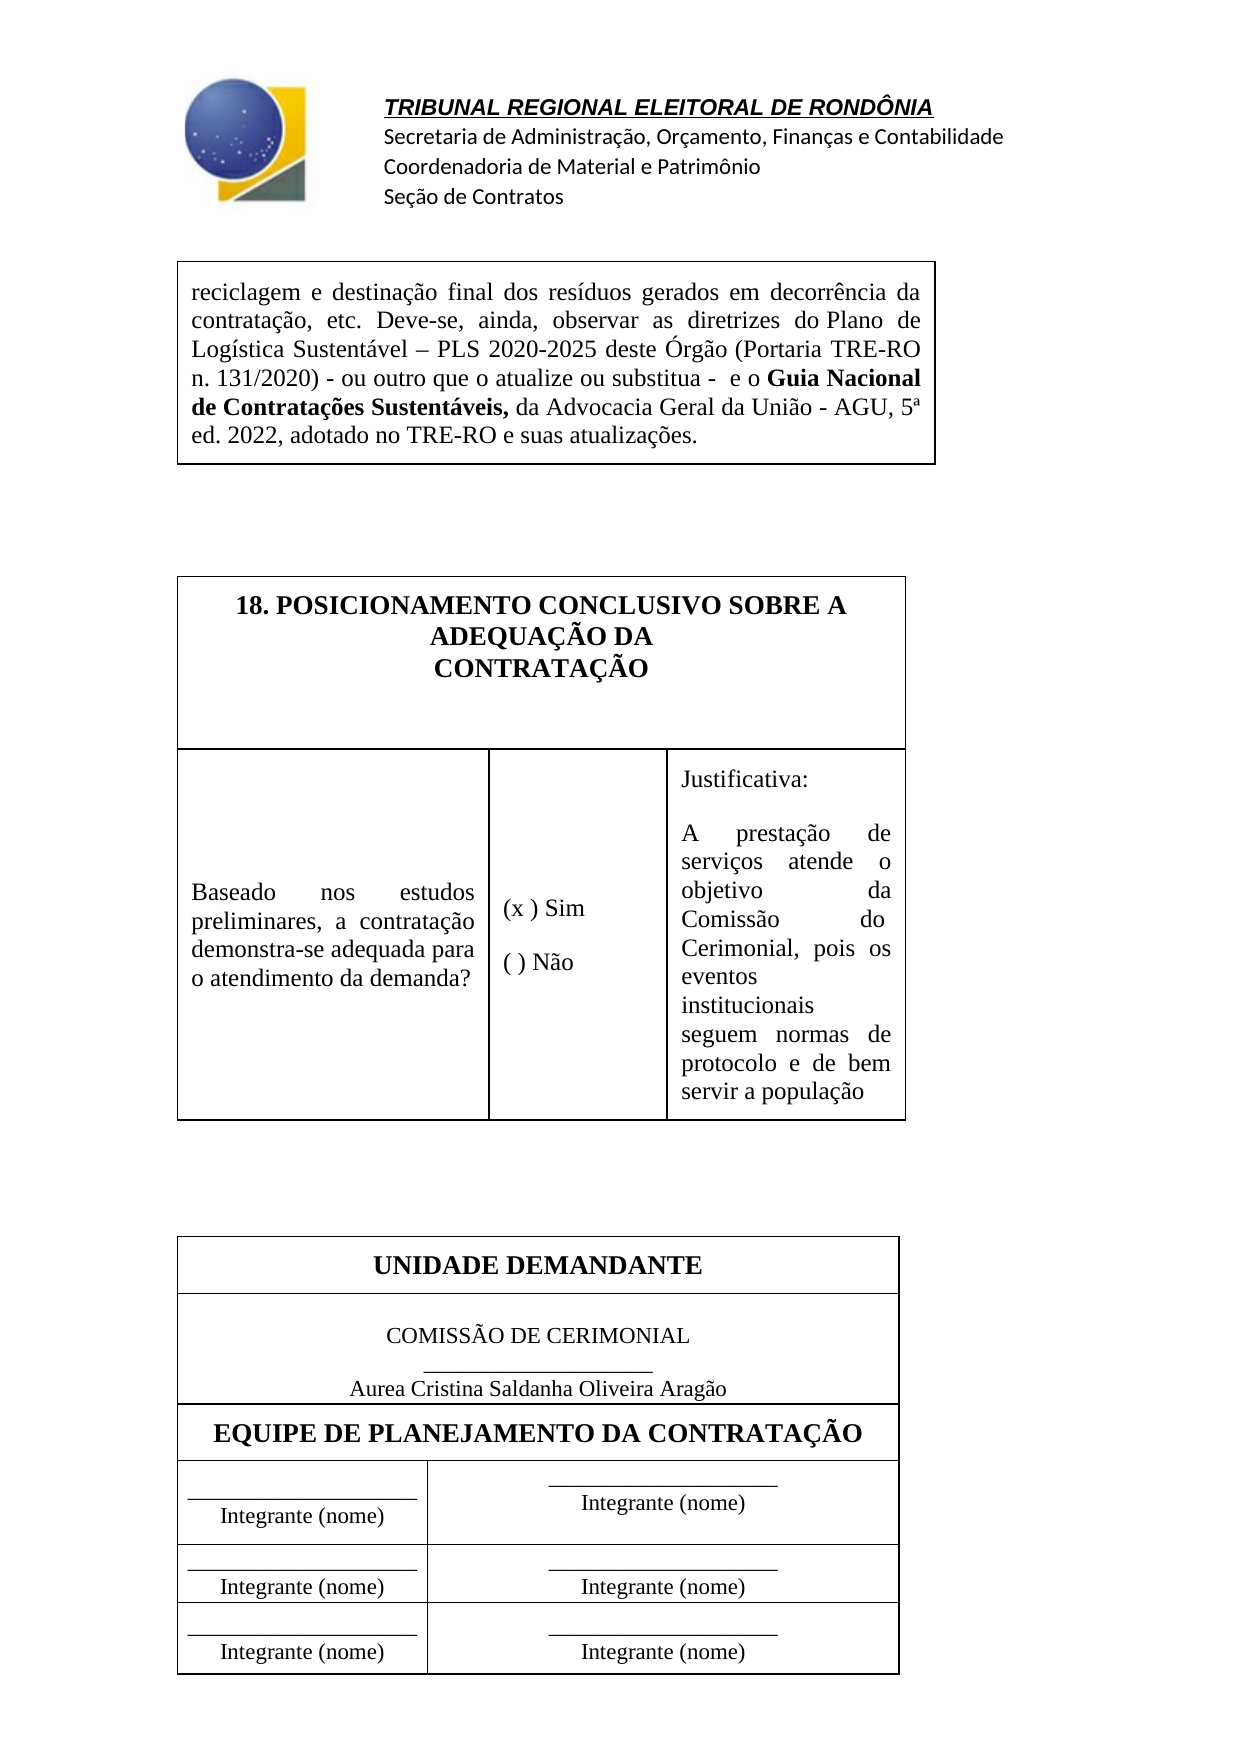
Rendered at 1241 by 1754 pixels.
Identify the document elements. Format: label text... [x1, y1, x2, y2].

table_cell Justificativa: A prestação de serviços atende o objetivo da Comissão do Cerimonial, pois os eventos institucionais seguem normas de protocolo e de bem servir a população [668, 750, 905, 1119]
table_cell (x ) Sim ( ) Não [490, 750, 666, 1119]
table_cell ____________________ Integrante (nome) [428, 1603, 898, 1673]
table_cell reciclagem e destinação final dos resíduos gerados em decorrência da contratação, etc. Deve-se, ainda, observar as diretrizes do Plano de Logística Sustentável – PLS 2020-2025 deste Órgão (Portaria TRE-RO n. 131/2020) - ou outro que o atualize ou substitua - e o Guia Nacional de Contratações Sustentáveis, da Advocacia Geral da União - AGU, 5ª ed. 2022, adotado no TRE-RO e suas atualizações. [178, 262, 934, 463]
table_cell ____________________ Integrante (nome) [178, 1545, 427, 1601]
table_cell ____________________ Integrante (nome) [428, 1461, 898, 1544]
table_cell COMISSÃO DE CERIMONIAL ____________________ Aurea Cristina Saldanha Oliveira Aragão [178, 1294, 898, 1403]
table_header 18. POSICIONAMENTO CONCLUSIVO SOBRE A ADEQUAÇÃO DA CONTRATAÇÃO [178, 577, 905, 748]
table_cell Baseado nos estudos preliminares, a contratação demonstra-se adequada para o atendimento da demanda? [178, 750, 488, 1119]
table_cell ____________________ Integrante (nome) [178, 1603, 427, 1673]
table_header UNIDADE DEMANDANTE [178, 1237, 898, 1293]
table_cell EQUIPE DE PLANEJAMENTO DA CONTRATAÇÃO [178, 1405, 898, 1460]
table_cell ____________________ Integrante (nome) [178, 1461, 427, 1544]
table_cell ____________________ Integrante (nome) [428, 1545, 898, 1601]
